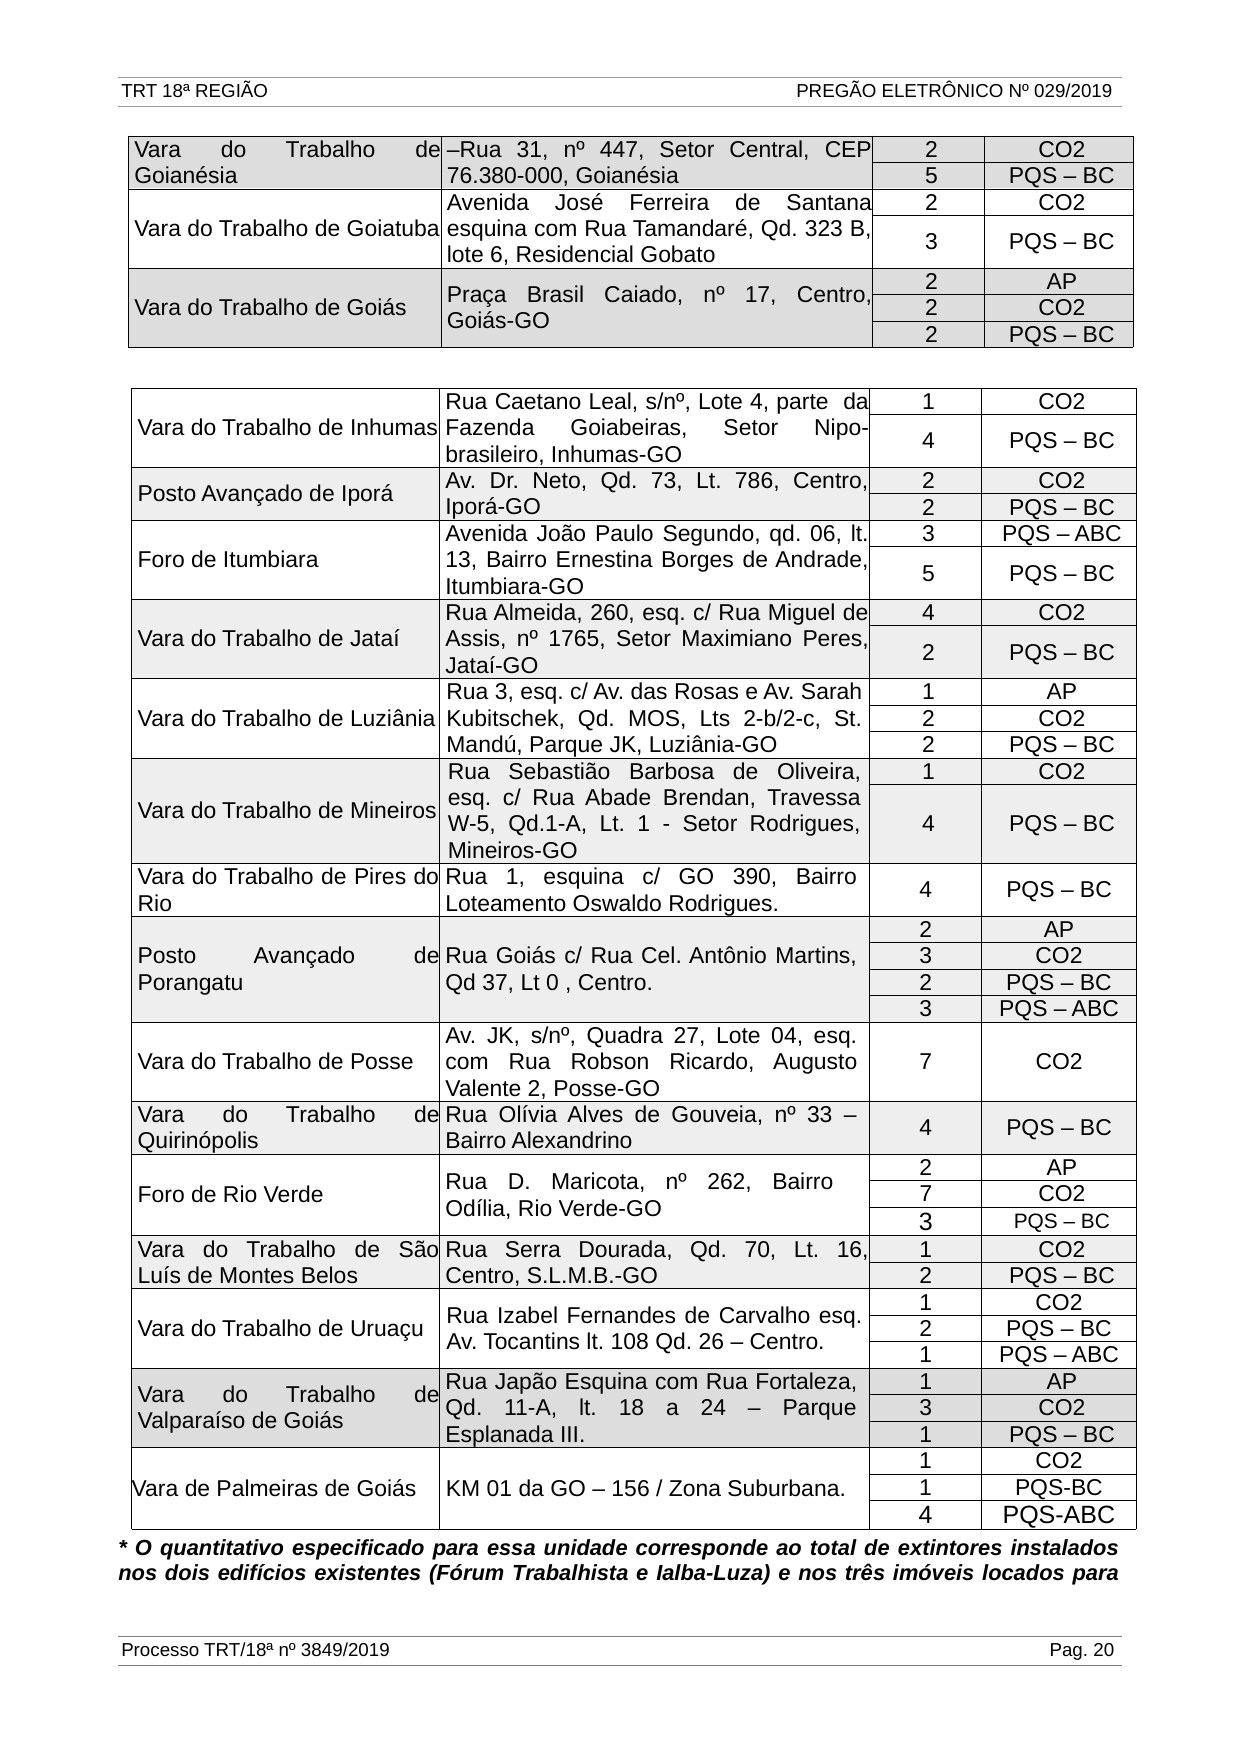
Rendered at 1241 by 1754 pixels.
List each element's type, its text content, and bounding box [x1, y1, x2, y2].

table_cell PQS – BC [982, 415, 1136, 467]
table_cell 5 [870, 547, 981, 599]
table_cell 1 [870, 1369, 981, 1394]
table_cell Vara do Trabalho de Jataí [132, 600, 439, 678]
table_cell 3 [870, 521, 981, 546]
table_cell PQS-BC [982, 1475, 1136, 1500]
table_cell Av. JK, s/nº, Quadra 27, Lote 04, esq. com Rua Robson Ricardo, Augusto Valente 2, Posse-GO [440, 1023, 869, 1101]
table_cell 4 [870, 785, 981, 863]
table_cell Rua Goiás c/ Rua Cel. Antônio Martins, Qd 37, Lt 0 , Centro. [440, 917, 869, 1022]
table_cell 1 [870, 1475, 981, 1500]
table_cell 7 [870, 1023, 981, 1101]
table_cell AP [982, 1369, 1136, 1394]
table_cell Vara do Trabalho de Pires do Rio [132, 864, 439, 916]
table_cell CO2 [982, 1023, 1136, 1101]
table_cell Rua 3, esq. c/ Av. das Rosas e Av. Sarah Kubitschek, Qd. MOS, Lts 2-b/2-c, St. Mandú, Parque JK, Luziânia-GO [440, 679, 869, 757]
table_cell 7 [870, 1181, 981, 1207]
table_cell Posto Avançado de Porangatu [132, 917, 439, 1022]
table_cell 5 [873, 163, 984, 188]
table_cell Rua Izabel Fernandes de Carvalho esq. Av. Tocantins lt. 108 Qd. 26 – Centro. [440, 1289, 869, 1368]
table_cell Rua D. Maricota, nº 262, Bairro Odília, Rio Verde-GO [440, 1155, 869, 1235]
table_cell 3 [870, 943, 981, 969]
table_header Vara do Trabalho de Inhumas [132, 389, 439, 467]
text * O quantitativo especificado para essa unidade corresponde ao total de extintores instalados nos dois edifícios existentes (Fórum Trabalhista e Ialba-Luza) e nos três imóveis locados para [118, 1535, 1122, 1585]
table_cell 2 [873, 322, 984, 347]
table_cell PQS – ABC [982, 521, 1136, 546]
table_cell PQS – ABC [982, 996, 1136, 1022]
table_cell CO2 [985, 295, 1133, 321]
table_cell 2 [873, 190, 984, 215]
table_cell PQS – BC [982, 864, 1136, 916]
table_cell PQS – BC [985, 322, 1133, 347]
table_cell 2 [870, 1155, 981, 1180]
table_cell PQS – BC [982, 732, 1136, 757]
table_cell PQS – BC [982, 1422, 1136, 1447]
table_cell CO2 [985, 137, 1133, 162]
table_cell Vara do Trabalho de Goianésia [129, 137, 441, 188]
table_cell Foro de Itumbiara [132, 521, 439, 599]
table_cell CO2 [982, 759, 1136, 784]
table_cell CO2 [982, 1236, 1136, 1262]
table_cell 1 [870, 1342, 981, 1368]
table_cell 2 [870, 917, 981, 942]
table_cell CO2 [982, 1395, 1136, 1421]
table_cell PQS – BC [982, 1208, 1136, 1235]
table_cell 2 [873, 137, 984, 162]
table_cell Rua Serra Dourada, Qd. 70, Lt. 16, Centro, S.L.M.B.-GO [440, 1236, 869, 1288]
table_cell PQS – BC [982, 1263, 1136, 1288]
table_cell Posto Avançado de Iporá [132, 468, 439, 520]
table_cell 3 [870, 1395, 981, 1421]
table_cell CO2 [982, 468, 1136, 493]
table_cell CO2 [982, 1181, 1136, 1207]
table_cell 2 [873, 295, 984, 321]
table_cell Vara do Trabalho de Mineiros [132, 759, 439, 863]
table_cell PQS – BC [982, 547, 1136, 599]
table_cell PQS – BC [985, 163, 1133, 188]
table_cell PQS – BC [982, 1316, 1136, 1341]
table_cell 2 [870, 1316, 981, 1341]
table_cell Vara do Trabalho de Uruaçu [132, 1289, 439, 1368]
table_cell 2 [870, 494, 981, 520]
table_cell 3 [870, 1208, 981, 1235]
table_cell 1 [870, 1422, 981, 1447]
table_cell CO2 [982, 1448, 1136, 1473]
table_cell CO2 [982, 600, 1136, 625]
table_cell PQS-ABC [982, 1501, 1136, 1529]
table_cell AP [982, 917, 1136, 942]
table_cell Foro de Rio Verde [132, 1155, 439, 1235]
table_header 1 [870, 389, 981, 414]
table_cell Avenida João Paulo Segundo, qd. 06, lt. 13, Bairro Ernestina Borges de Andrade, Itumbiara-GO [440, 521, 869, 599]
table_cell –Rua 31, nº 447, Setor Central, CEP 76.380-000, Goianésia [442, 137, 872, 188]
table_cell 3 [870, 996, 981, 1022]
table_cell Rua 1, esquina c/ GO 390, Bairro Loteamento Oswaldo Rodrigues. [440, 864, 869, 916]
table_cell PQS – BC [982, 1102, 1136, 1154]
table_cell 4 [870, 1501, 981, 1529]
table_cell 4 [870, 1102, 981, 1154]
table_cell Vara de Palmeiras de Goiás [132, 1448, 439, 1529]
table_cell PQS – BC [982, 494, 1136, 520]
table_cell 1 [870, 1448, 981, 1473]
table_cell PQS – BC [985, 216, 1133, 268]
table_cell CO2 [982, 706, 1136, 731]
table_cell CO2 [985, 190, 1133, 215]
table_cell 2 [870, 626, 981, 678]
table_cell 4 [870, 600, 981, 625]
table_cell 4 [870, 864, 981, 916]
table_cell AP [985, 269, 1133, 294]
table_cell 2 [870, 970, 981, 995]
table_cell 4 [870, 415, 981, 467]
table_cell AP [982, 1155, 1136, 1180]
table_cell KM 01 da GO – 156 / Zona Suburbana. [440, 1448, 869, 1529]
table_cell 2 [873, 269, 984, 294]
table_cell Avenida José Ferreira de Santana esquina com Rua Tamandaré, Qd. 323 B, lote 6, Residencial Gobato [442, 190, 872, 268]
table_cell Vara do Trabalho de Quirinópolis [132, 1102, 439, 1154]
table_cell 2 [870, 468, 981, 493]
table_cell 1 [870, 679, 981, 704]
table_cell Rua Japão Esquina com Rua Fortaleza, Qd. 11-A, lt. 18 a 24 – Parque Esplanada III. [440, 1369, 869, 1447]
table_cell CO2 [982, 943, 1136, 969]
table_cell PQS – ABC [982, 1342, 1136, 1368]
table_cell Rua Olívia Alves de Gouveia, nº 33 – Bairro Alexandrino [440, 1102, 869, 1154]
table_cell AP [982, 679, 1136, 704]
table_cell Praça Brasil Caiado, nº 17, Centro, Goiás-GO [442, 269, 872, 347]
table_cell 1 [870, 759, 981, 784]
table_cell Rua Almeida, 260, esq. c/ Rua Miguel de Assis, nº 1765, Setor Maximiano Peres, Jataí-GO [440, 600, 869, 678]
table_cell 1 [870, 1289, 981, 1315]
table_cell Av. Dr. Neto, Qd. 73, Lt. 786, Centro, Iporá-GO [440, 468, 869, 520]
table_cell PQS – BC [982, 626, 1136, 678]
table_cell CO2 [982, 1289, 1136, 1315]
table_cell Vara do Trabalho de Posse [132, 1023, 439, 1101]
table_cell 2 [870, 1263, 981, 1288]
table_cell Vara do Trabalho de Goiás [129, 269, 441, 347]
table_cell PQS – BC [982, 785, 1136, 863]
table_cell Vara do Trabalho de Goiatuba [129, 190, 441, 268]
table_cell 2 [870, 706, 981, 731]
table_cell Rua Sebastião Barbosa de Oliveira, esq. c/ Rua Abade Brendan, Travessa W-5, Qd.1-A, Lt. 1 - Setor Rodrigues, Mineiros-GO [440, 759, 869, 863]
table_cell Vara do Trabalho de Luziânia [132, 679, 439, 757]
table_cell 3 [873, 216, 984, 268]
table_cell Vara do Trabalho de São Luís de Montes Belos [132, 1236, 439, 1288]
table_header CO2 [982, 389, 1136, 414]
table_cell 1 [870, 1236, 981, 1262]
table_cell 2 [870, 732, 981, 757]
table_cell PQS – BC [982, 970, 1136, 995]
table_header Rua Caetano Leal, s/nº, Lote 4, parte da Fazenda Goiabeiras, Setor Nipo-brasileiro, Inhumas-GO [440, 389, 869, 467]
table_cell Vara do Trabalho de Valparaíso de Goiás [132, 1369, 439, 1447]
